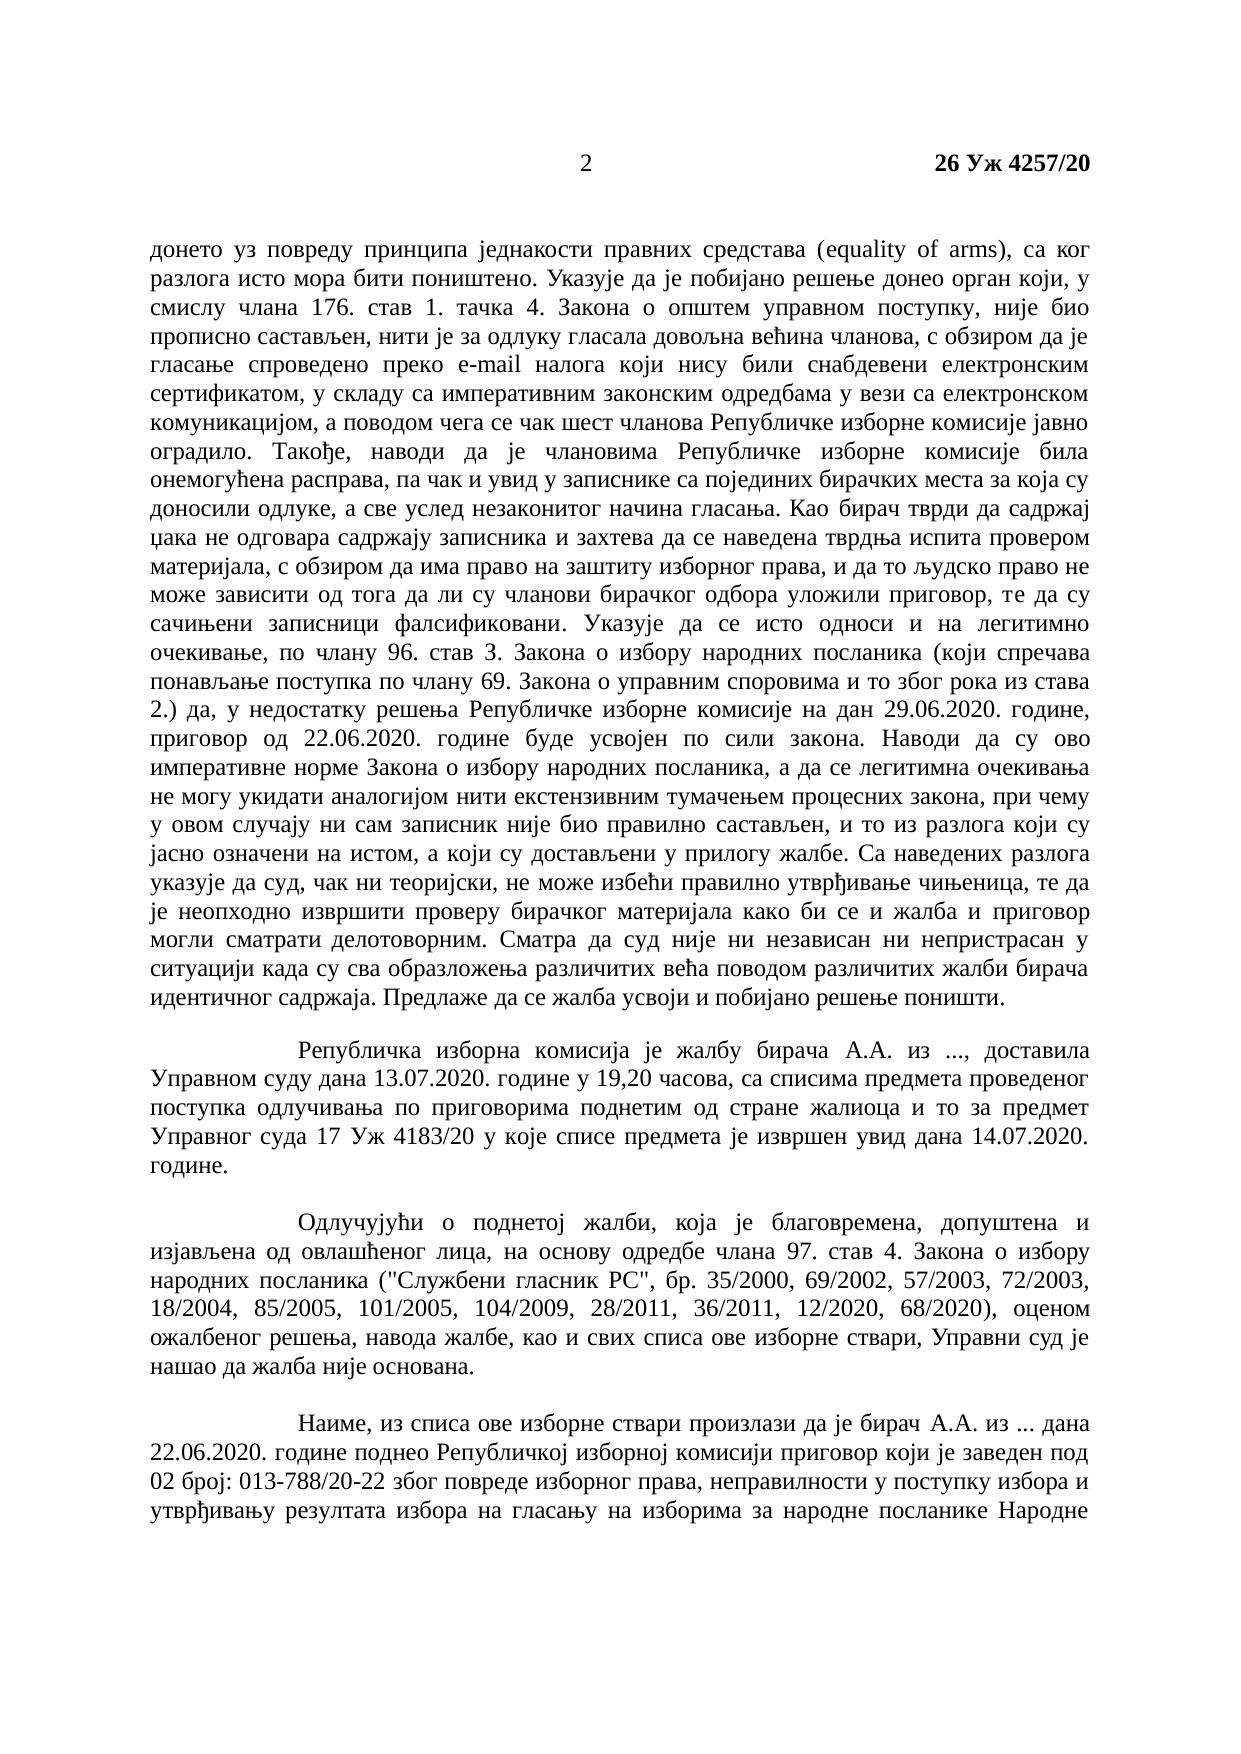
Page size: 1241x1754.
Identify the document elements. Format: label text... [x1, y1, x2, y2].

text Одлучујући о поднетој жалби, која је благовремена, допуштена и изјављена од овлашћеног лица, на основу одредбе члана 97. став 4. Закона о избору народних посланика ("Службени гласник РС", бр. 35/2000, 69/2002, 57/2003, 72/2003, 18/2004, 85/2005, 101/2005, 104/2009, 28/2011, 36/2011, 12/2020, 68/2020), оценом ожалбеног решења, навода жалбе, као и свих списа ове изборне ствари, Управни суд је нашао да жалба није основана. [150, 1207, 1090, 1380]
text донето уз повреду принципа једнакости правних средстава (equality of arms), са ког разлога исто мора бити поништено. Указује да је побијано решење донео орган који, у смислу члана 176. став 1. тачка 4. Закона о општем управном поступку, није био прописно састављен, нити је за одлуку гласала довољна већина чланова, с обзиром да је гласање спроведено преко e-mail налога који нису били снабдевени електронским сертификатом, у складу са императивним законским одредбама у вези са електронском комуникацијом, а поводом чега се чак шест чланова Републичке изборне комисије јавно оградило. Такође, наводи да је члановима Републичке изборне комисије била онемогућена расправа, па чак и увид у записнике са појединих бирачких места за која су доносили одлуке, а све услед незаконитог начина гласања. Као бирач тврди да садржај џака не одговара садржају записника и захтева да се наведена тврдња испита провером материјала, с обзиром да има право на заштиту изборног права, и да то људско право не може зависити од тога да ли су чланови бирачког одбора уложили приговор, те да су сачињени записници фалсификовани. Указује да се исто односи и на легитимно очекивање, по члану 96. став З. Закона о избору народних посланика (који спречава понављање поступка по члану 69. Закона о управним споровима и то због рока из става 2.) да, у недостатку решења Републичке изборне комисије на дан 29.06.2020. године, приговор од 22.06.2020. године буде усвојен по сили закона. Наводи да су ово императивне норме Закона о избору народних посланика, а да се легитимна очекивања не могу укидати аналогијом нити екстензивним тумачењем процесних закона, при чему у овом случају ни сам записник није био правилно састављен, и то из разлога који су јасно означени на истом, а који су достављени у прилогу жалбе. Са наведених разлога указује да суд, чак ни теоријски, не може избећи правилно утврђивање чињеница, те да је неопходно извршити проверу бирачког материјала како би се и жалба и приговор могли сматрати делотоворним. Сматра да суд није ни независан ни непристрасан у ситуацији када су сва образложења различитих већа поводом различитих жалби бирача идентичног садржаја. Предлаже да се жалба усвоји и побијано решење поништи. [150, 234, 1090, 1011]
text Наиме, из списа ове изборне ствари произлази да је бирач A.A. из ... дана 22.06.2020. године поднео Републичкој изборној комисији приговор који је заведен под 02 број: 013-788/20-22 због повреде изборног права, неправилности у поступку избора и утврђивању резултата избора на гласању на изборима за народне посланике Народне [150, 1408, 1090, 1523]
text Републичка изборна комисија је жалбу бирача A.A. из ..., доставила Управном суду дана 13.07.2020. године у 19,20 часова, са списима предмета проведеног поступка одлучивања по приговорима поднетим од стране жалиоца и то за предмет Управног суда 17 Уж 4183/20 у које списе предмета је извршен увид дана 14.07.2020. године. [150, 1035, 1090, 1178]
